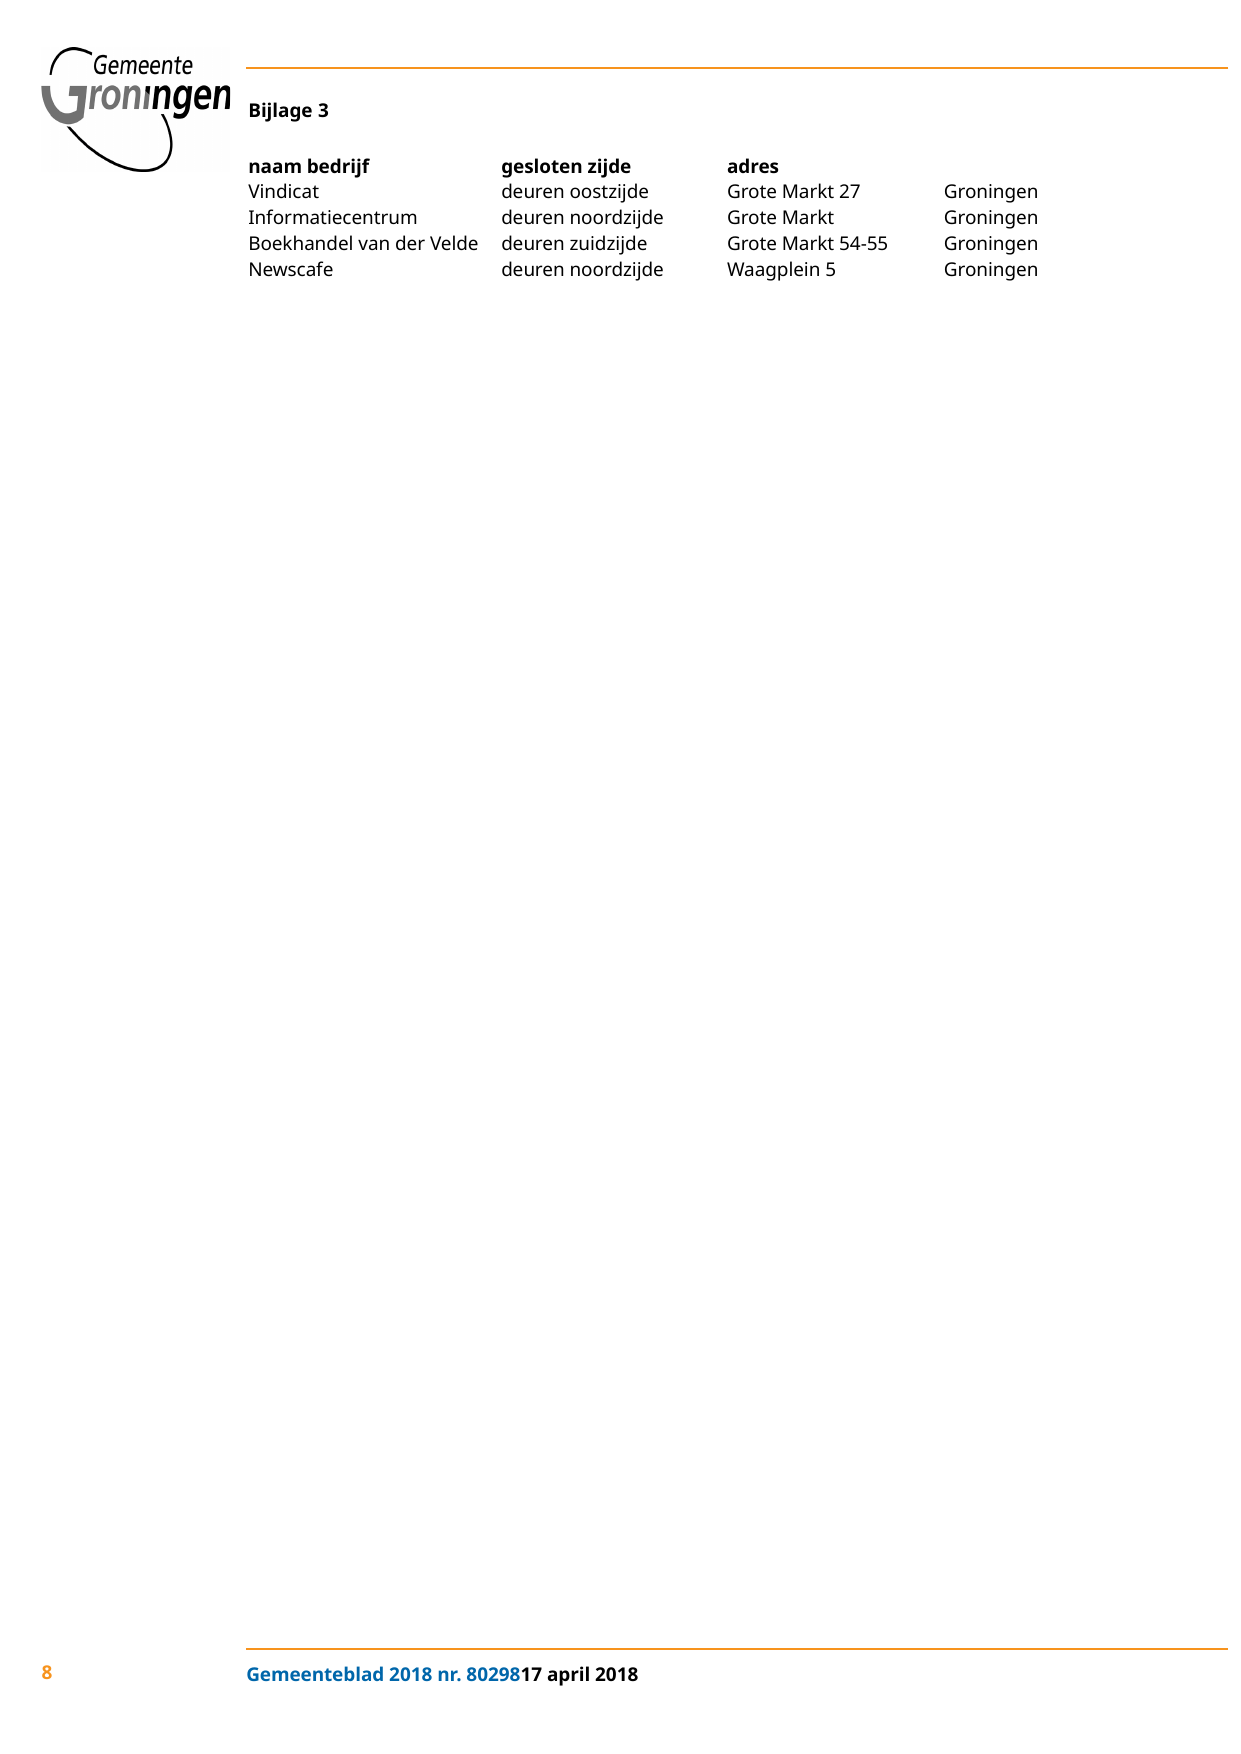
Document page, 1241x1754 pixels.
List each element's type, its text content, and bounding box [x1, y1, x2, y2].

table_cell Groningen [944, 256, 1152, 282]
table_header adres [727, 153, 1152, 179]
table_cell deuren noordzijde [501, 256, 727, 282]
table_cell deuren zuidzijde [501, 230, 727, 256]
table_cell Vindicat [248, 179, 501, 204]
table_cell Informatiecentrum [248, 205, 501, 230]
table_cell Grote Markt [727, 205, 944, 230]
table_cell Boekhandel van der Velde [248, 230, 501, 256]
table_cell Newscafe [248, 256, 501, 282]
table_header naam bedrijf [248, 153, 501, 179]
table_cell deuren noordzijde [501, 205, 727, 230]
text Bijlage 3 [248, 95, 1152, 123]
picture [41, 47, 231, 172]
table_cell Groningen [944, 205, 1152, 230]
table_cell Grote Markt 54-55 [727, 230, 944, 256]
table_cell Grote Markt 27 [727, 179, 944, 204]
table_header gesloten zijde [501, 153, 727, 179]
table_cell Waagplein 5 [727, 256, 944, 282]
table_cell deuren oostzijde [501, 179, 727, 204]
table_cell Groningen [944, 230, 1152, 256]
table_cell Groningen [944, 179, 1152, 204]
